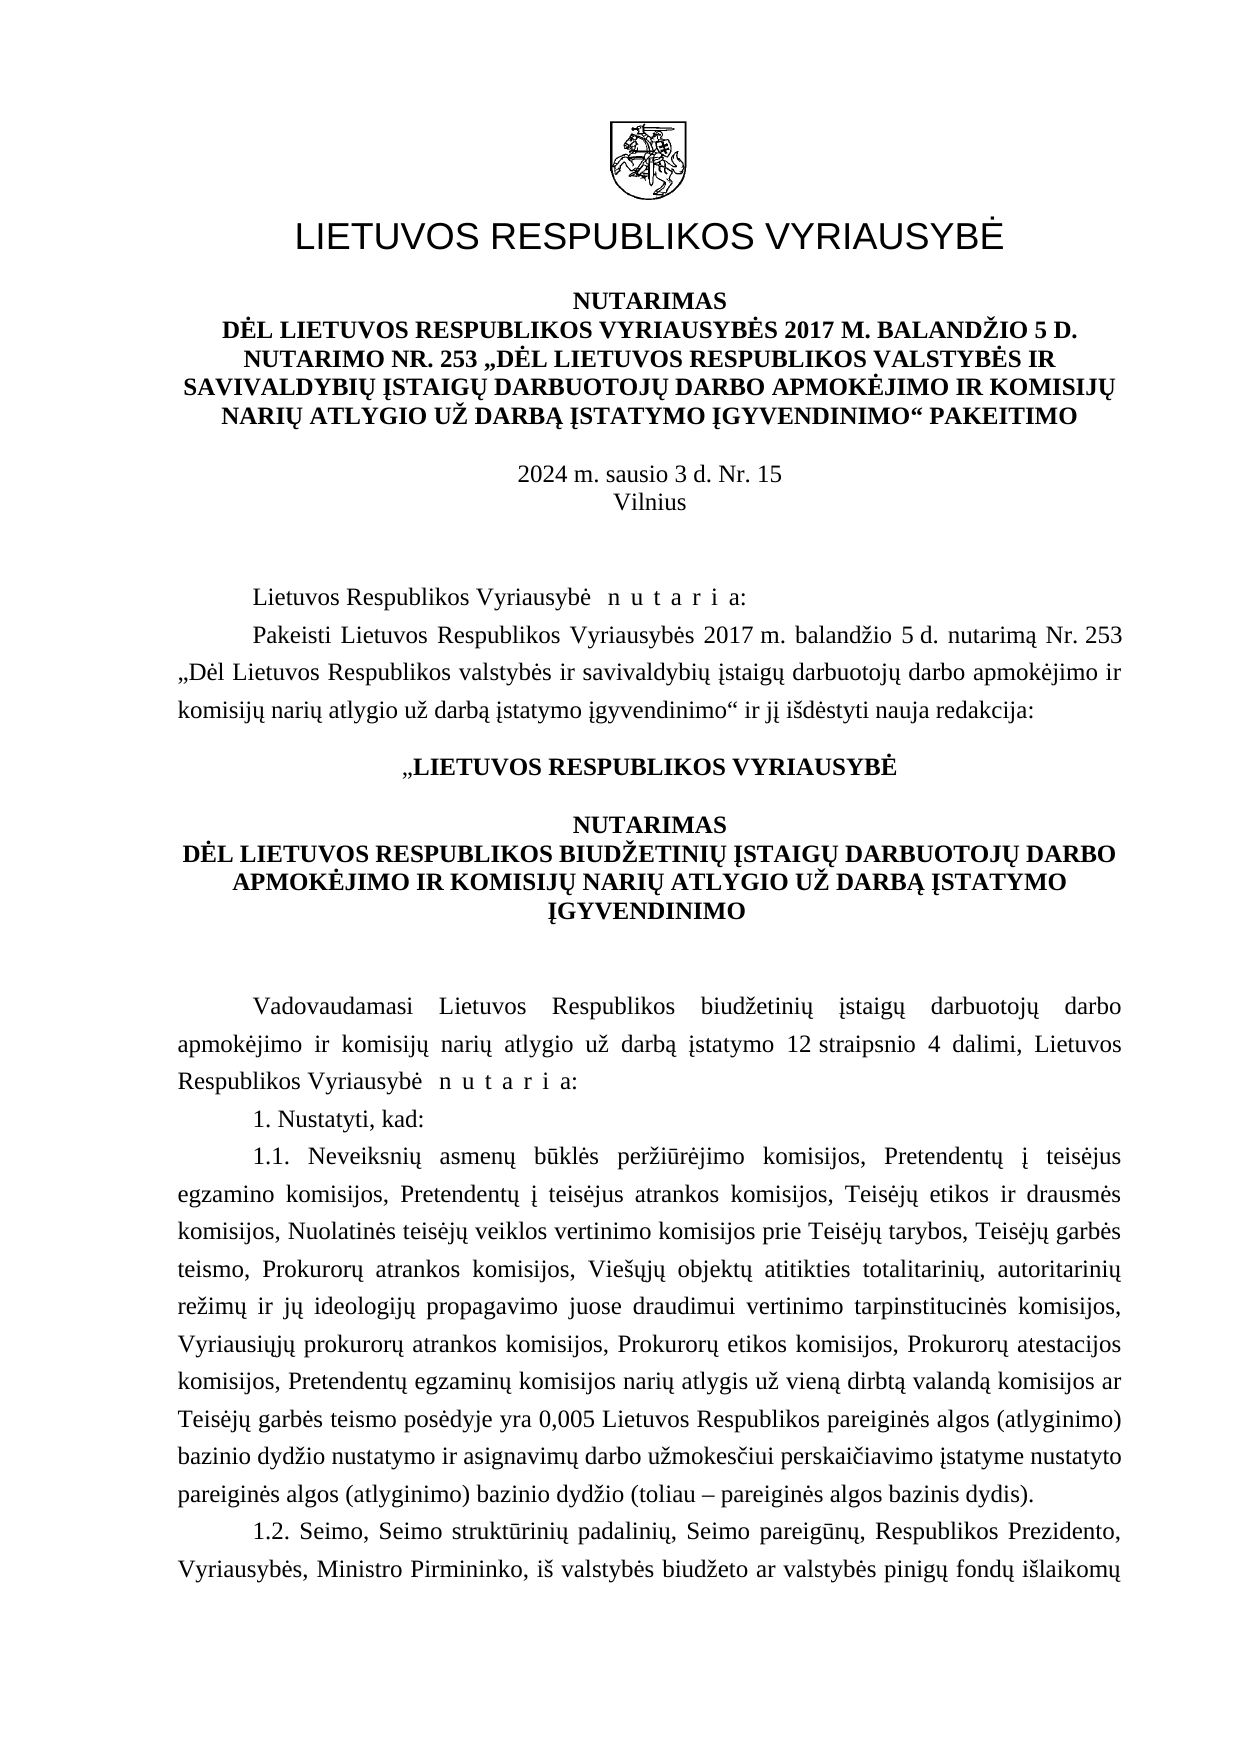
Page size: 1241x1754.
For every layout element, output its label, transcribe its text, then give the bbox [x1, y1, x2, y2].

text nutarimas [177, 286, 1122, 315]
text Vilnius [177, 487, 1122, 516]
text DĖL LIETUVOS RESPUBLIKOS BIUDŽETINIŲ ĮSTAIGŲ DARBUOTOJŲ DARBO APMOKĖJIMO IR KOMISIJŲ NARIŲ ATLYGIO UŽ DARBĄ ĮSTATYMO ĮGYVENDINIMO [177, 839, 1122, 925]
text Pakeisti Lietuvos Respublikos Vyriausybės 2017 m. balandžio 5 d. nutarimą Nr. 253 „Dėl Lietuvos Respublikos valstybės ir savivaldybių įstaigų darbuotojų darbo apmokėjimo ir komisijų narių atlygio už darbą įstatymo įgyvendinimo“ ir jį išdėstyti nauja redakcija: [177, 611, 1122, 724]
text Lietuvos Respublikos Vyriausybė nutaria: [177, 574, 1122, 611]
text NUTARIMAS [177, 810, 1122, 839]
text 1.2. Seimo, Seimo struktūrinių padalinių, Seimo pareigūnų, Respublikos Prezidento, Vyriausybės, Ministro Pirmininko, iš valstybės biudžeto ar valstybės pinigų fondų išlaikomų [177, 1507, 1122, 1582]
text Lietuvos Respublikos Vyriausybė [177, 214, 1122, 257]
text 1. Nustatyti, kad: [177, 1095, 1122, 1132]
text Vadovaudamasi Lietuvos Respublikos biudžetinių įstaigų darbuotojų darbo apmokėjimo ir komisijų narių atlygio už darbą įstatymo 12 straipsnio 4 dalimi, Lietuvos Respublikos Vyriausybė nutaria: [177, 982, 1122, 1095]
text „LIETUVOS RESPUBLIKOS VYRIAUSYBĖ [177, 752, 1122, 781]
text DĖL LIETUVOS RESPUBLIKOS VYRIAUSYBĖS 2017 M. BALANDŽIO 5 D. NUTARIMO NR. 253 „DĖL LIETUVOS RESPUBLIKOS VALSTYBĖS IR SAVIVALDYBIŲ ĮSTAIGŲ DARBUOTOJŲ DARBO APMOKĖJIMO IR KOMISIJŲ NARIŲ ATLYGIO UŽ DARBĄ ĮSTATYMO ĮGYVENDINIMO“ PAKEITIMO [177, 315, 1122, 430]
text 2024 m. sausio 3 d. Nr. 15 [177, 459, 1122, 487]
text 1.1. Neveiksnių asmenų būklės peržiūrėjimo komisijos, Pretendentų į teisėjus egzamino komisijos, Pretendentų į teisėjus atrankos komisijos, Teisėjų etikos ir drausmės komisijos, Nuolatinės teisėjų veiklos vertinimo komisijos prie Teisėjų tarybos, Teisėjų garbės teismo, Prokurorų atrankos komisijos, Viešųjų objektų atitikties totalitarinių, autoritarinių režimų ir jų ideologijų propagavimo juose draudimui vertinimo tarpinstitucinės komisijos, Vyriausiųjų prokurorų atrankos komisijos, Prokurorų etikos komisijos, Prokurorų atestacijos komisijos, Pretendentų egzaminų komisijos narių atlygis už vieną dirbtą valandą komisijos ar Teisėjų garbės teismo posėdyje yra 0,005 Lietuvos Respublikos pareiginės algos (atlyginimo) bazinio dydžio nustatymo ir asignavimų darbo užmokesčiui perskaičiavimo įstatyme nustatyto pareiginės algos (atlyginimo) bazinio dydžio (toliau – pareiginės algos bazinis dydis). [177, 1132, 1122, 1507]
